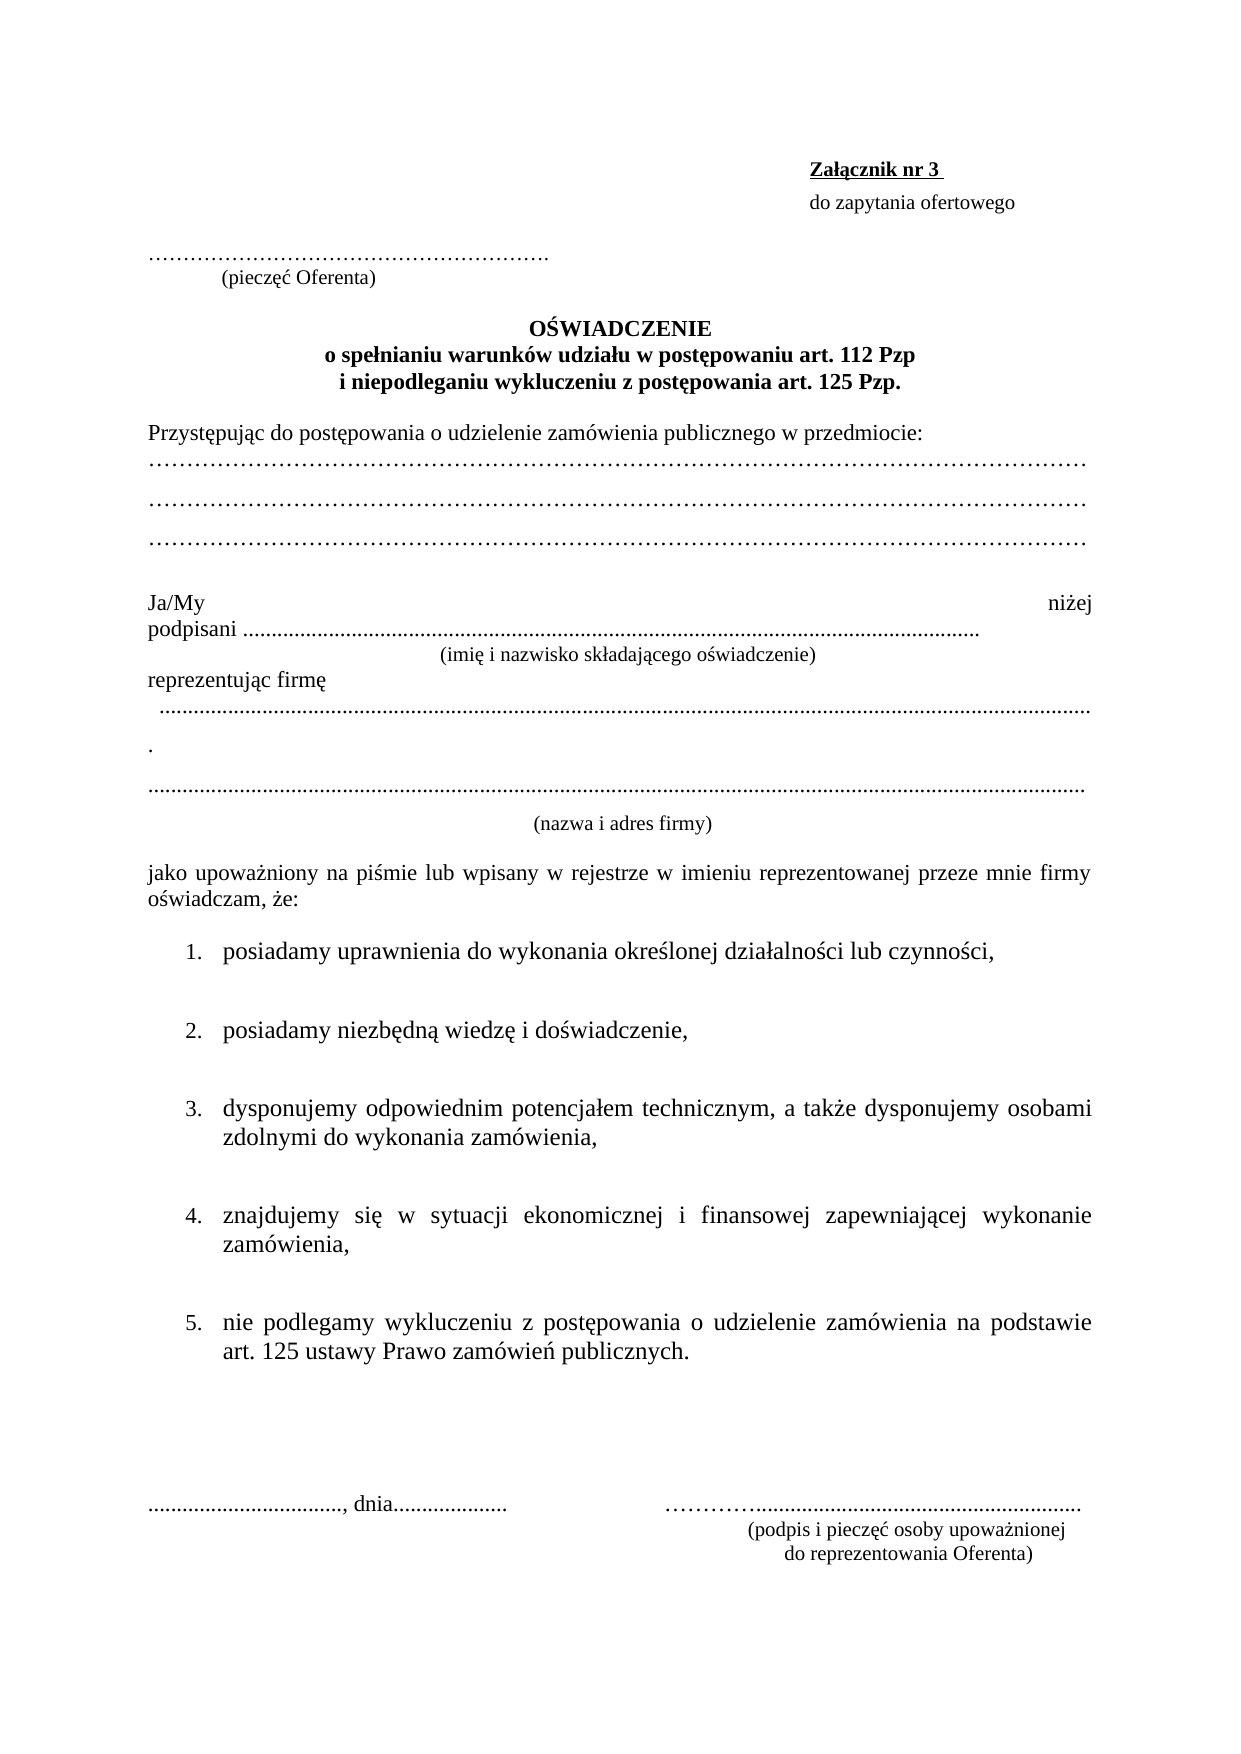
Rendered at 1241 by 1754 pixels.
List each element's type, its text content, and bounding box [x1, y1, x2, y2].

text (imię i nazwisko składającego oświadczenie) [148, 642, 1093, 666]
text (nazwa i adres firmy) [148, 811, 1093, 834]
list posiadamy niezbędną wiedzę i doświadczenie, [185, 1015, 1093, 1043]
list znajdujemy się w sytuacji ekonomicznej i finansowej zapewniającej wykonanie zamówienia, [185, 1200, 1093, 1258]
text do reprezentowania Oferenta) [679, 1541, 1093, 1565]
text ……………………………………………………………………………………………………………………………………………………………………………………………………………………………………………………………………………………………………………………………………… [148, 446, 1093, 551]
text OŚWIADCZENIE [148, 315, 1093, 341]
text .................................................................................................................................................................... [148, 692, 1093, 758]
text Załącznik nr 3 [809, 148, 1093, 181]
text Ja/My niżej podpisani ................................................................................................................................. [148, 589, 1093, 642]
text i niepodleganiu wykluczeniu z postępowania art. 125 Pzp. [148, 368, 1093, 394]
text do zapytania ofertowego [809, 181, 1093, 214]
text reprezentując firmę [148, 666, 1093, 692]
list posiadamy uprawnienia do wykonania określonej działalności lub czynności, [185, 936, 1093, 965]
text .................................................................................................................................................................... [148, 771, 1093, 797]
text (podpis i pieczęć osoby upoważnionej [679, 1517, 1093, 1541]
text …………………………………………………. [148, 241, 1093, 265]
text Przystępując do postępowania o udzielenie zamówienia publicznego w przedmiocie: [148, 419, 1093, 446]
text o spełnianiu warunków udziału w postępowaniu art. 112 Pzp [148, 341, 1093, 368]
text .................................., dnia.................... …………......................................................... [148, 1490, 1093, 1517]
list dysponujemy odpowiednim potencjałem technicznym, a także dysponujemy osobami zdolnymi do wykonania zamówienia, [185, 1093, 1093, 1151]
text jako upoważniony na piśmie lub wpisany w rejestrze w imieniu reprezentowanej przeze mnie firmy oświadczam, że: [148, 859, 1093, 911]
text (pieczęć Oferenta) [148, 265, 1093, 289]
list nie podlegamy wykluczeniu z postępowania o udzielenie zamówienia na podstawie art. 125 ustawy Prawo zamówień publicznych. [185, 1307, 1093, 1365]
